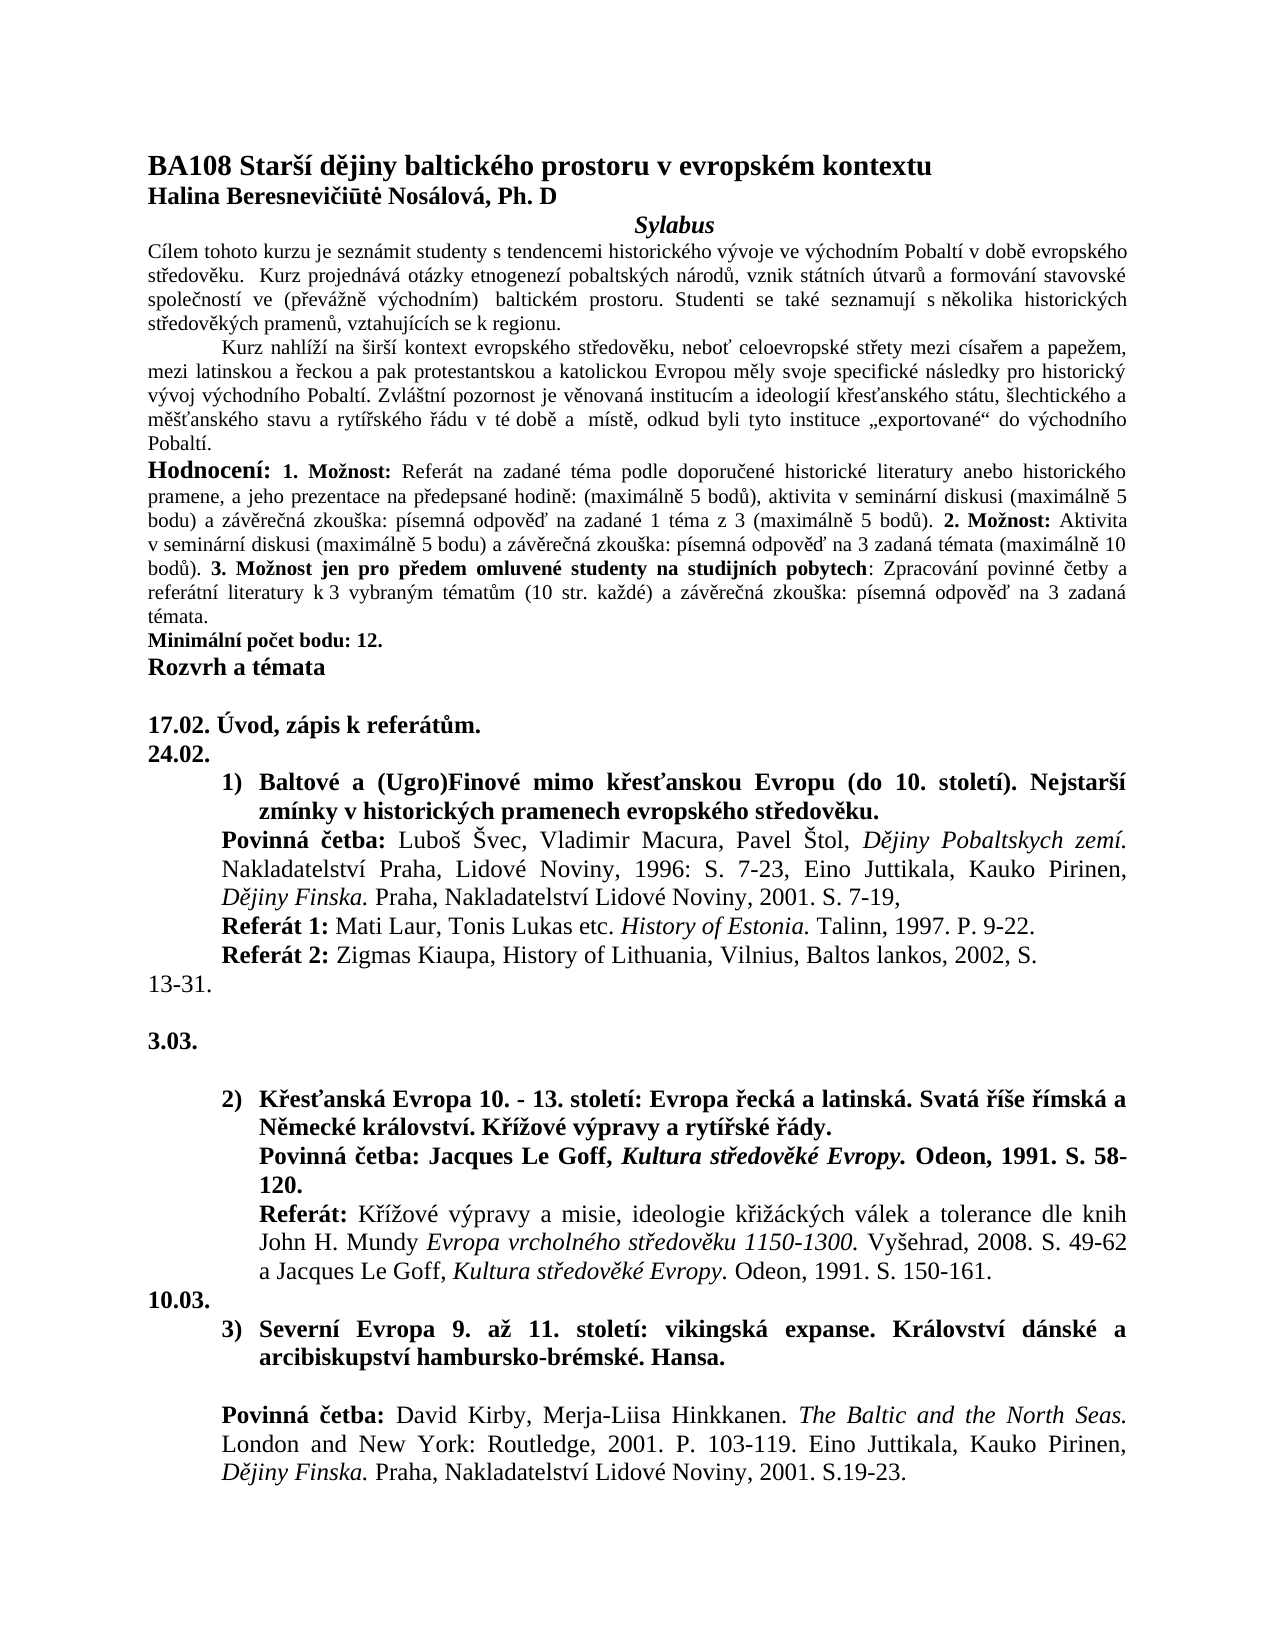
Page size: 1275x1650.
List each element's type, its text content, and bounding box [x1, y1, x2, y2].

text Povinná četba: David Kirby, Merja-Liisa Hinkkanen. The Baltic and the North Seas. London and New York: Routledge, 2001. P. 103-119. Eino Juttikala, Kauko Pirinen, Dějiny Finska. Praha, Nakladatelství Lidové Noviny, 2001. S.19-23. [221, 1400, 1127, 1486]
list Křesťanská Evropa 10. - 13. století: Evropa řecká a latinská. Svatá říše římská a Německé království. Křížové výpravy a rytířské řády. [221, 1084, 1127, 1141]
text Halina Beresnevičiūtė Nosálová, Ph. D [148, 181, 1127, 210]
text Referát 2: Zigmas Kiaupa, History of Lithuania, Vilnius, Baltos lankos, 2002, S. 13-31. [148, 940, 1039, 997]
list Referát: Křížové výpravy a misie, ideologie křižáckých válek a tolerance dle knih John H. Mundy Evropa vrcholného středověku 1150-1300. Vyšehrad, 2008. S. 49-62 a Jacques Le Goff, Kultura středověké Evropy. Odeon, 1991. S. 150-161. [221, 1199, 1127, 1285]
text Referát 1: Mati Laur, Tonis Lukas etc. History of Estonia. Talinn, 1997. P. 9-22. [148, 911, 1039, 940]
text 24.02. [148, 739, 1039, 767]
text Povinná četba: Luboš Švec, Vladimir Macura, Pavel Štol, Dějiny Pobaltskych zemí. Nakladatelství Praha, Lidové Noviny, 1996: S. 7-23, Eino Juttikala, Kauko Pirinen, Dějiny Finska. Praha, Nakladatelství Lidové Noviny, 2001. S. 7-19, [221, 825, 1127, 911]
text Sylabus [148, 210, 1127, 239]
text 17.02. Úvod, zápis k referátům. [148, 710, 1039, 739]
subtitle BA108 Starší dějiny baltického prostoru v evropském kontextu [148, 148, 1127, 181]
text Hodnocení: 1. Možnost: Referát na zadané téma podle doporučené historické literatury anebo historického pramene, a jeho prezentace na předepsané hodině: (maximálně 5 bodů), aktivita v seminární diskusi (maximálně 5 bodu) a závěrečná zkouška: písemná odpověď na zadané 1 téma z 3 (maximálně 5 bodů). 2. Možnost: Aktivita v seminární diskusi (maximálně 5 bodu) a závěrečná zkouška: písemná odpověď na 3 zadaná témata (maximálně 10 bodů). 3. Možnost jen pro předem omluvené studenty na studijních pobytech: Zpracování povinné četby a referátní literatury k 3 vybraným tématům (10 str. každé) a závěrečná zkouška: písemná odpověď na 3 zadaná témata. [148, 455, 1127, 628]
list 10.03. [148, 1285, 1127, 1314]
text Rozvrh a témata [148, 652, 1127, 681]
text Cílem tohoto kurzu je seznámit studenty s tendencemi historického vývoje ve východním Pobaltí v době evropského středověku. Kurz projednává otázky etnogenezí pobaltských národů, vznik státních útvarů a formování stavovské společností ve (převážně východním) baltickém prostoru. Studenti se také seznamují s několika historických středověkých pramenů, vztahujících se k regionu. [148, 239, 1127, 335]
text Minimální počet bodu: 12. [148, 628, 1127, 652]
list Povinná četba: Jacques Le Goff, Kultura středověké Evropy. Odeon, 1991. S. 58-120. [221, 1141, 1127, 1199]
list Severní Evropa 9. až 11. století: vikingská expanse. Království dánské a arcibiskupství hambursko-brémské. Hansa. [221, 1314, 1127, 1371]
list Baltové a (Ugro)Finové mimo křesťanskou Evropu (do 10. století). Nejstarší zmínky v historických pramenech evropského středověku. [221, 767, 1127, 825]
text Kurz nahlíží na širší kontext evropského středověku, neboť celoevropské střety mezi císařem a papežem, mezi latinskou a řeckou a pak protestantskou a katolickou Evropou měly svoje specifické následky pro historický vývoj východního Pobaltí. Zvláštní pozornost je věnovaná institucím a ideologií křesťanského státu, šlechtického a měšťanského stavu a rytířského řádu v té době a místě, odkud byli tyto instituce „exportované“ do východního Pobaltí. [148, 335, 1127, 455]
text 3.03. [148, 1026, 1039, 1055]
